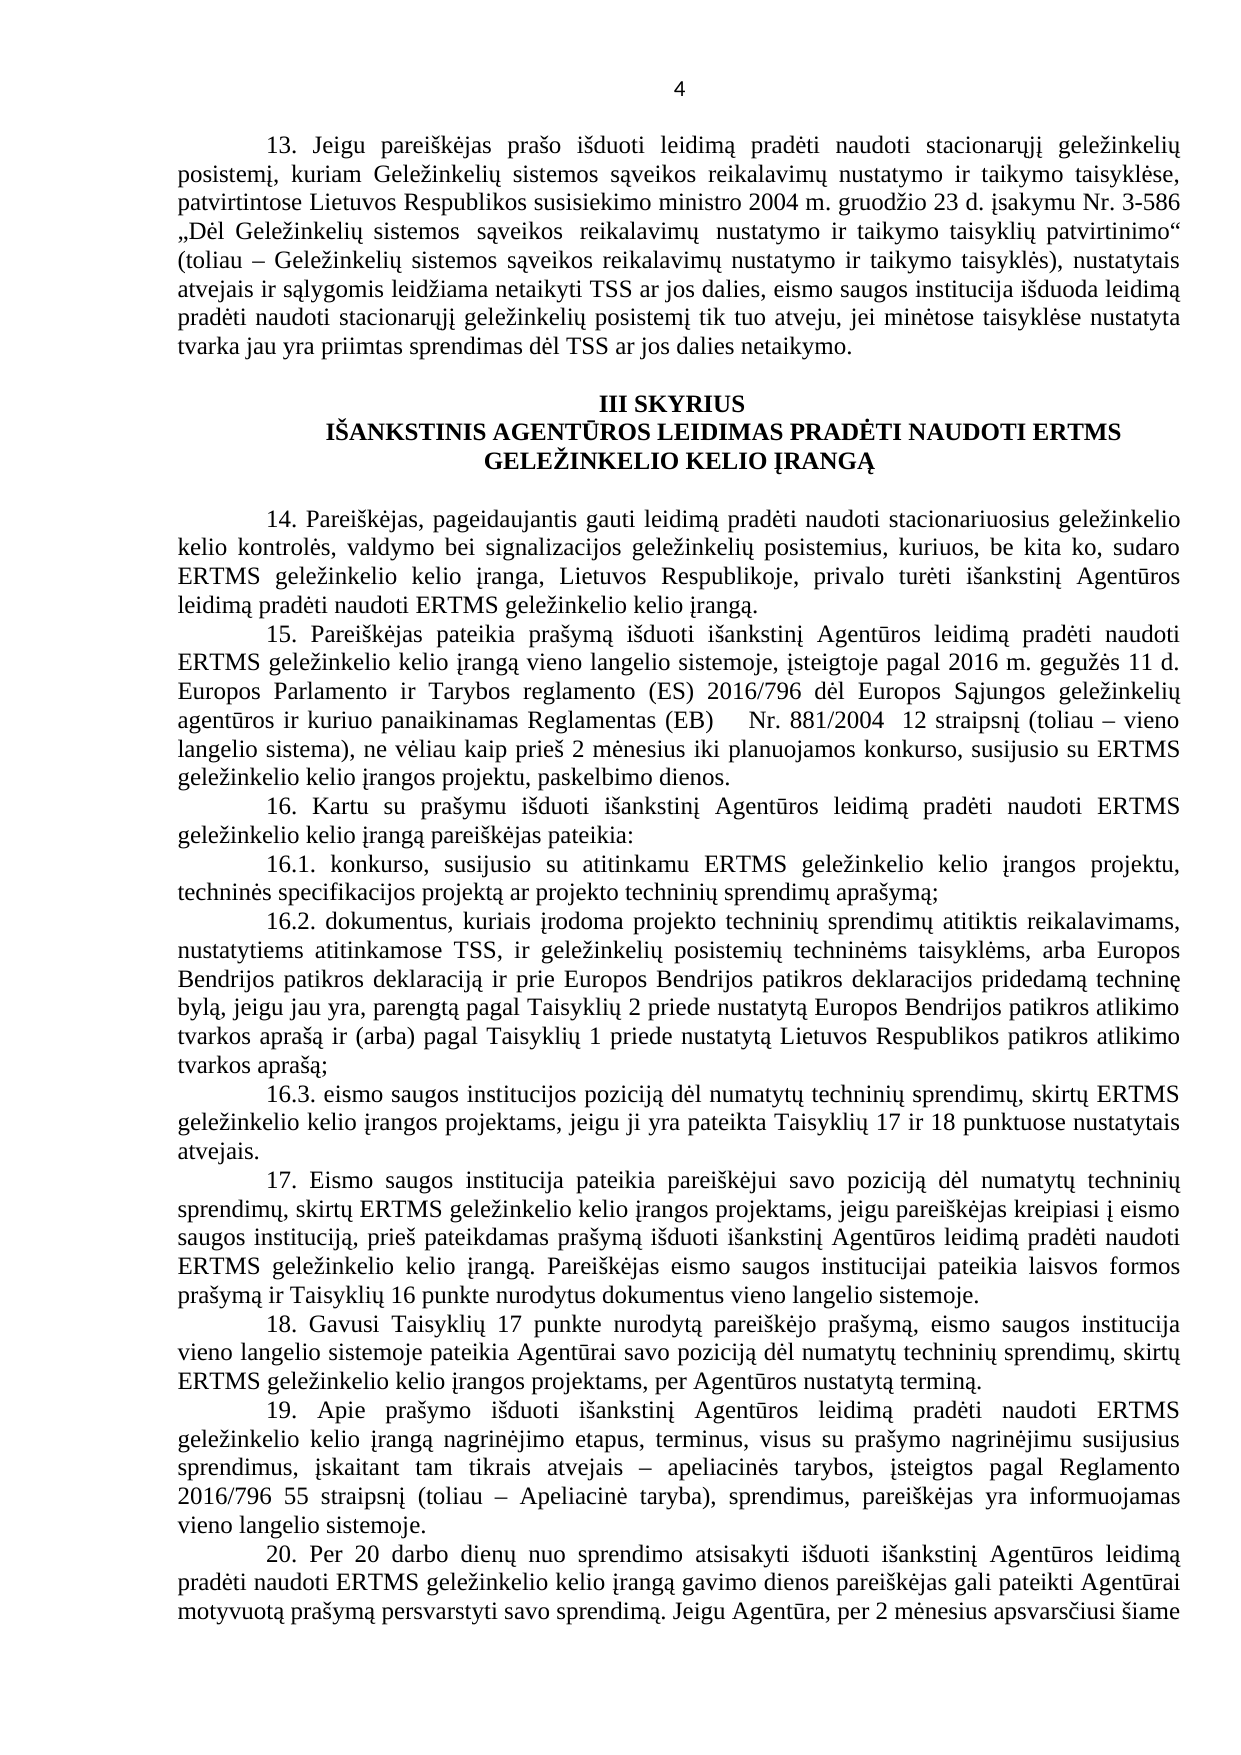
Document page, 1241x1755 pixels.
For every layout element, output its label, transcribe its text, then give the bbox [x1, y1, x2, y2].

text 16.1. konkurso, susijusio su atitinkamu ERTMS geležinkelio kelio įrangos projektu, techninės specifikacijos projektą ar projekto techninių sprendimų aprašymą; [177, 849, 1181, 906]
text 19. Apie prašymo išduoti išankstinį Agentūros leidimą pradėti naudoti ERTMS geležinkelio kelio įrangą nagrinėjimo etapus, terminus, visus su prašymo nagrinėjimu susijusius sprendimus, įskaitant tam tikrais atvejais – apeliacinės tarybos, įsteigtos pagal Reglamento 2016/796 55 straipsnį (toliau – Apeliacinė taryba), sprendimus, pareiškėjas yra informuojamas vieno langelio sistemoje. [177, 1395, 1181, 1539]
text 16. Kartu su prašymu išduoti išankstinį Agentūros leidimą pradėti naudoti ERTMS geležinkelio kelio įrangą pareiškėjas pateikia: [177, 791, 1181, 849]
text 13. Jeigu pareiškėjas prašo išduoti leidimą pradėti naudoti stacionarųjį geležinkelių posistemį, kuriam Geležinkelių sistemos sąveikos reikalavimų nustatymo ir taikymo taisyklėse, patvirtintose Lietuvos Respublikos susisiekimo ministro 2004 m. gruodžio 23 d. įsakymu Nr. 3-586 „Dėl Geležinkelių sistemos sąveikos reikalavimų nustatymo ir taikymo taisyklių patvirtinimo“ (toliau – Geležinkelių sistemos sąveikos reikalavimų nustatymo ir taikymo taisyklės), nustatytais atvejais ir sąlygomis leidžiama netaikyti TSS ar jos dalies, eismo saugos institucija išduoda leidimą pradėti naudoti stacionarųjį geležinkelių posistemį tik tuo atveju, jei minėtose taisyklėse nustatyta tvarka jau yra priimtas sprendimas dėl TSS ar jos dalies netaikymo. [177, 130, 1181, 360]
text 18. Gavusi Taisyklių 17 punkte nurodytą pareiškėjo prašymą, eismo saugos institucija vieno langelio sistemoje pateikia Agentūrai savo poziciją dėl numatytų techninių sprendimų, skirtų ERTMS geležinkelio kelio įrangos projektams, per Agentūros nustatytą terminą. [177, 1309, 1181, 1395]
text 16.3. eismo saugos institucijos poziciją dėl numatytų techninių sprendimų, skirtų ERTMS geležinkelio kelio įrangos projektams, jeigu ji yra pateikta Taisyklių 17 ir 18 punktuose nustatytais atvejais. [177, 1079, 1181, 1165]
text III SKYRIUS [162, 389, 1181, 417]
text 15. Pareiškėjas pateikia prašymą išduoti išankstinį Agentūros leidimą pradėti naudoti ERTMS geležinkelio kelio įrangą vieno langelio sistemoje, įsteigtoje pagal 2016 m. gegužės 11 d. Europos Parlamento ir Tarybos reglamento (ES) 2016/796 dėl Europos Sąjungos geležinkelių agentūros ir kuriuo panaikinamas Reglamentas (EB) Nr. 881/2004 12 straipsnį (toliau – vieno langelio sistema), ne vėliau kaip prieš 2 mėnesius iki planuojamos konkurso, susijusio su ERTMS geležinkelio kelio įrangos projektu, paskelbimo dienos. [177, 619, 1181, 791]
text IŠANKSTINIS AGENTŪROS LEIDIMAS PRADĖTI NAUDOTI ERTMS GELEŽINKELIO KELIO ĮRANGĄ [177, 417, 1181, 475]
text 17. Eismo saugos institucija pateikia pareiškėjui savo poziciją dėl numatytų techninių sprendimų, skirtų ERTMS geležinkelio kelio įrangos projektams, jeigu pareiškėjas kreipiasi į eismo saugos instituciją, prieš pateikdamas prašymą išduoti išankstinį Agentūros leidimą pradėti naudoti ERTMS geležinkelio kelio įrangą. Pareiškėjas eismo saugos institucijai pateikia laisvos formos prašymą ir Taisyklių 16 punkte nurodytus dokumentus vieno langelio sistemoje. [177, 1165, 1181, 1309]
text 16.2. dokumentus, kuriais įrodoma projekto techninių sprendimų atitiktis reikalavimams, nustatytiems atitinkamose TSS, ir geležinkelių posistemių techninėms taisyklėms, arba Europos Bendrijos patikros deklaraciją ir prie Europos Bendrijos patikros deklaracijos pridedamą techninę bylą, jeigu jau yra, parengtą pagal Taisyklių 2 priede nustatytą Europos Bendrijos patikros atlikimo tvarkos aprašą ir (arba) pagal Taisyklių 1 priede nustatytą Lietuvos Respublikos patikros atlikimo tvarkos aprašą; [177, 906, 1181, 1079]
text 14. Pareiškėjas, pageidaujantis gauti leidimą pradėti naudoti stacionariuosius geležinkelio kelio kontrolės, valdymo bei signalizacijos geležinkelių posistemius, kuriuos, be kita ko, sudaro ERTMS geležinkelio kelio įranga, Lietuvos Respublikoje, privalo turėti išankstinį Agentūros leidimą pradėti naudoti ERTMS geležinkelio kelio įrangą. [177, 504, 1181, 619]
text 20. Per 20 darbo dienų nuo sprendimo atsisakyti išduoti išankstinį Agentūros leidimą pradėti naudoti ERTMS geležinkelio kelio įrangą gavimo dienos pareiškėjas gali pateikti Agentūrai motyvuotą prašymą persvarstyti savo sprendimą. Jeigu Agentūra, per 2 mėnesius apsvarsčiusi šiame [177, 1539, 1181, 1625]
